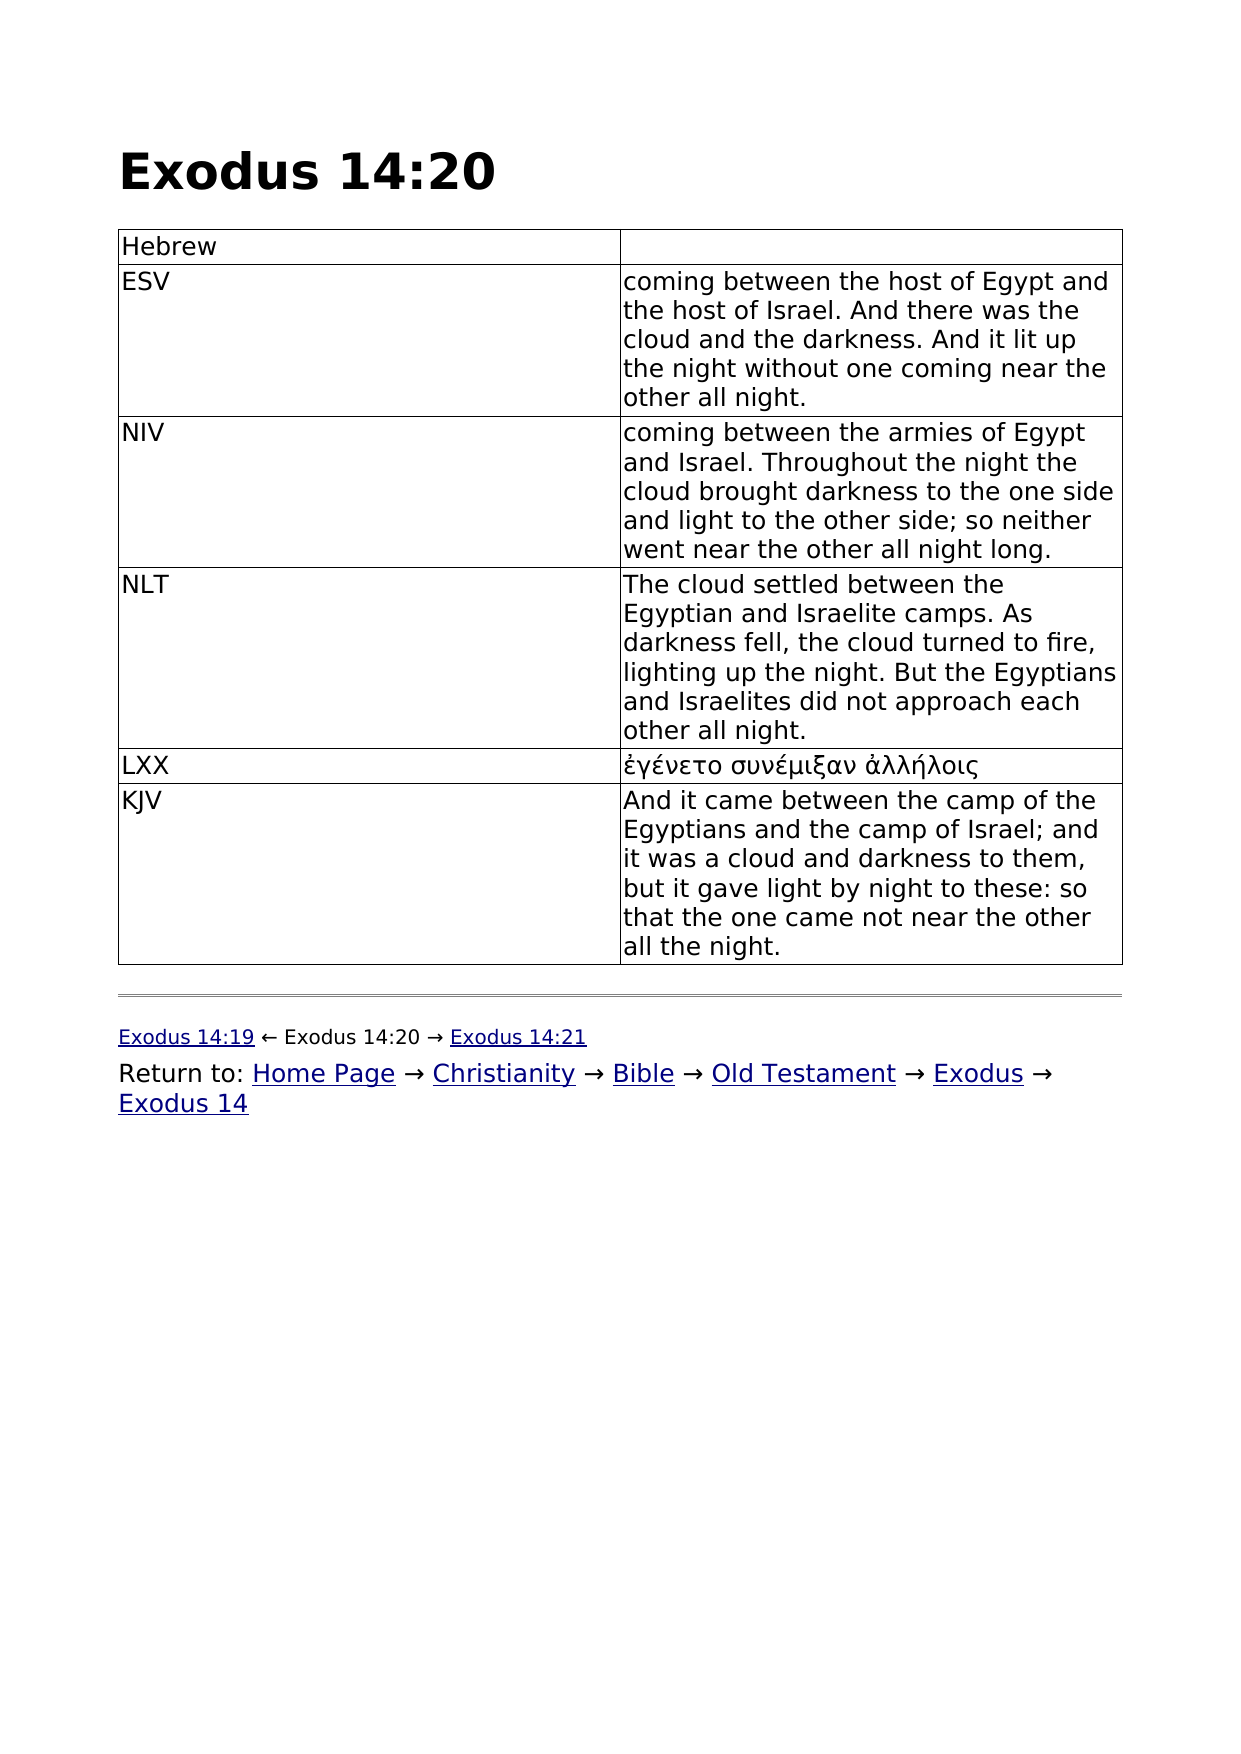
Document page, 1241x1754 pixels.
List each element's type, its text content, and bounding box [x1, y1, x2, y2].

table_cell And it came between the camp of the Egyptians and the camp of Israel; and it was a cloud and darkness to them, but it gave light by night to these: so that the one came not near the other all the night. [621, 784, 1122, 964]
table_cell The cloud settled between the Egyptian and Israelite camps. As darkness fell, the cloud turned to fire, lighting up the night. But the Egyptians and Israelites did not approach each other all night. [621, 568, 1122, 748]
table_cell ESV [119, 265, 620, 416]
table_cell KJV [119, 784, 620, 964]
table_header [621, 230, 1122, 264]
table_cell NLT [119, 568, 620, 748]
subtitle Exodus 14:20 [118, 143, 1122, 201]
text Return to: Home Page → Christianity → Bible → Old Testament → Exodus → Exodus 14 [118, 1059, 1122, 1118]
table_cell LXX [119, 749, 620, 783]
table_cell ἐγένετο συνέμιξαν ἀλλήλοις [621, 749, 1122, 783]
text Exodus 14:19 ← Exodus 14:20 → Exodus 14:21 [118, 1026, 1122, 1059]
table_cell coming between the armies of Egypt and Israel. Throughout the night the cloud brought darkness to the one side and light to the other side; so neither went near the other all night long. [621, 417, 1122, 567]
table_header Hebrew [119, 230, 620, 264]
table_cell coming between the host of Egypt and the host of Israel. And there was the cloud and the darkness. And it lit up the night without one coming near the other all night. [621, 265, 1122, 416]
table_cell NIV [119, 417, 620, 567]
